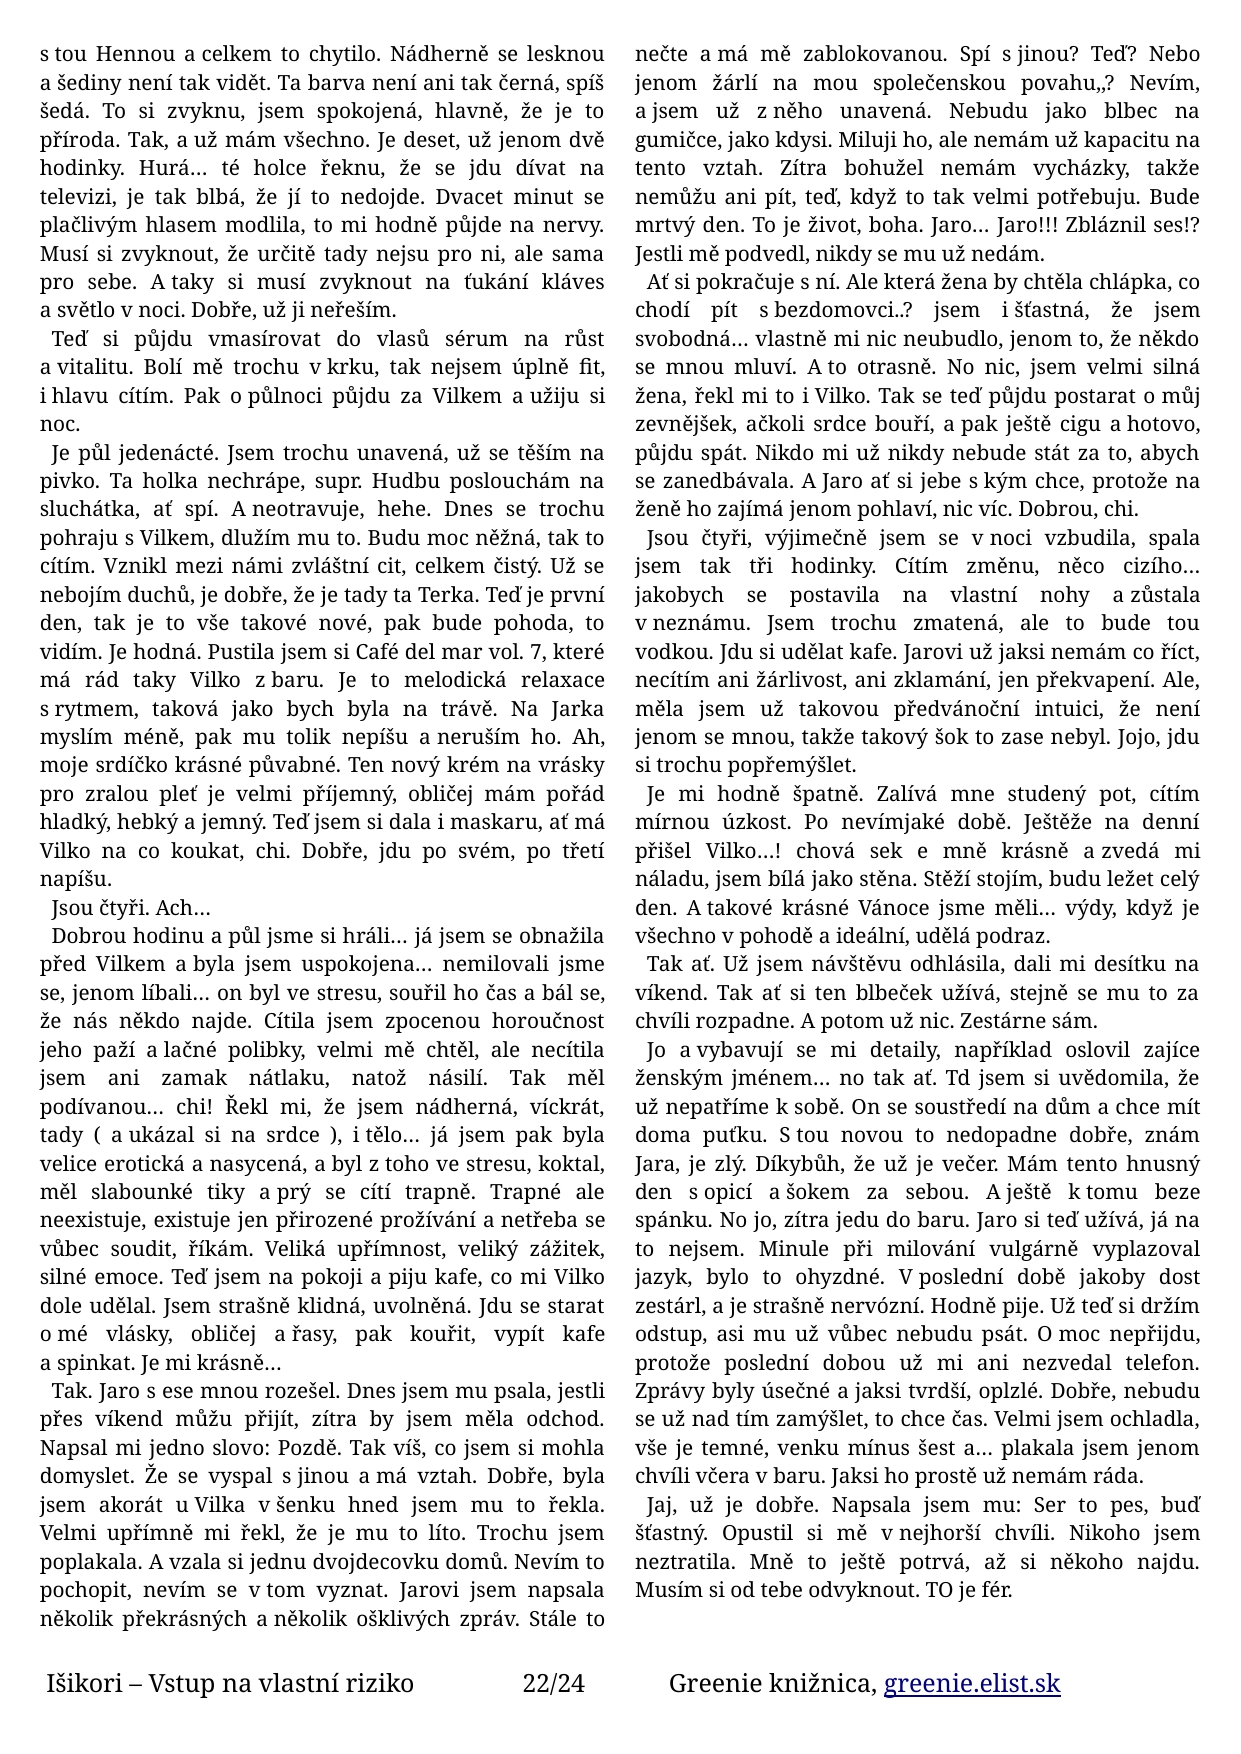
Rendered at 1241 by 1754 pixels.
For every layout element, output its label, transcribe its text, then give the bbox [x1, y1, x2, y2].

text Je půl jedenácté. Jsem trochu unavená, už se těším na pivko. Ta holka nechrápe, supr. Hudbu poslouchám na sluchátka, ať spí. A neotravuje, hehe. Dnes se trochu pohraju s Vilkem, dlužím mu to. Budu moc něžná, tak to cítím. Vznikl mezi námi zvláštní cit, celkem čistý. Už se nebojím duchů, je dobře, že je tady ta Terka. Teď je první den, tak je to vše takové nové, pak bude pohoda, to vidím. Je hodná. Pustila jsem si Café del mar vol. 7, které má rád taky Vilko z baru. Je to melodická relaxace s rytmem, taková jako bych byla na trávě. Na Jarka myslím méně, pak mu tolik nepíšu a neruším ho. Ah, moje srdíčko krásné půvabné. Ten nový krém na vrásky pro zralou pleť je velmi příjemný, obličej mám pořád hladký, hebký a jemný. Teď jsem si dala i maskaru, ať má Vilko na co koukat, chi. Dobře, jdu po svém, po třetí napíšu. [39, 438, 605, 893]
text s tou Hennou a celkem to chytilo. Nádherně se lesknou a šediny není tak vidět. Ta barva není ani tak černá, spíš šedá. To si zvyknu, jsem spokojená, hlavně, že je to příroda. Tak, a už mám všechno. Je deset, už jenom dvě hodinky. Hurá… té holce řeknu, že se jdu dívat na televizi, je tak blbá, že jí to nedojde. Dvacet minut se plačlivým hlasem modlila, to mi hodně půjde na nervy. Musí si zvyknout, že určitě tady nejsu pro ni, ale sama pro sebe. A taky si musí zvyknout na ťukání kláves a světlo v noci. Dobře, už ji neřeším. [39, 39, 605, 324]
text Teď si půjdu vmasírovat do vlasů sérum na růst a vitalitu. Bolí mě trochu v krku, tak nejsem úplně fit, i hlavu cítím. Pak o půlnoci půjdu za Vilkem a užiju si noc. [39, 324, 605, 438]
text Tak. Jaro s ese mnou rozešel. Dnes jsem mu psala, jestli přes víkend můžu přijít, zítra by jsem měla odchod. Napsal mi jedno slovo: Pozdě. Tak víš, co jsem si mohla domyslet. Že se vyspal s jinou a má vztah. Dobře, byla jsem akorát u Vilka v šenku hned jsem mu to řekla. Velmi upřímně mi řekl, že je mu to líto. Trochu jsem poplakala. A vzala si jednu dvojdecovku domů. Nevím to pochopit, nevím se v tom vyznat. Jarovi jsem napsala několik překrásných a několik ošklivých zpráv. Stále to [39, 1376, 605, 1632]
text nečte a má mě zablokovanou. Spí s jinou? Teď? Nebo jenom žárlí na mou společenskou povahu,,? Nevím, a jsem už z něho unavená. Nebudu jako blbec na gumičce, jako kdysi. Miluji ho, ale nemám už kapacitu na tento vztah. Zítra bohužel nemám vycházky, takže nemůžu ani pít, teď, když to tak velmi potřebuju. Bude mrtvý den. To je život, boha. Jaro… Jaro!!! Zbláznil ses!? Jestli mě podvedl, nikdy se mu už nedám. [635, 39, 1201, 267]
text Jsou čtyři, výjimečně jsem se v noci vzbudila, spala jsem tak tři hodinky. Cítím změnu, něco cizího… jakobych se postavila na vlastní nohy a zůstala v neznámu. Jsem trochu zmatená, ale to bude tou vodkou. Jdu si udělat kafe. Jarovi už jaksi nemám co říct, necítím ani žárlivost, ani zklamání, jen překvapení. Ale, měla jsem už takovou předvánoční intuici, že není jenom se mnou, takže takový šok to zase nebyl. Jojo, jdu si trochu popřemýšlet. [635, 523, 1201, 779]
text Ať si pokračuje s ní. Ale která žena by chtěla chlápka, co chodí pít s bezdomovci..? jsem i šťastná, že jsem svobodná… vlastně mi nic neubudlo, jenom to, že někdo se mnou mluví. A to otrasně. No nic, jsem velmi silná žena, řekl mi to i Vilko. Tak se teď půjdu postarat o můj zevnějšek, ačkoli srdce bouří, a pak ještě cigu a hotovo, půjdu spát. Nikdo mi už nikdy nebude stát za to, abych se zanedbávala. A Jaro ať si jebe s kým chce, protože na ženě ho zajímá jenom pohlaví, nic víc. Dobrou, chi. [635, 267, 1201, 523]
text Jaj, už je dobře. Napsala jsem mu: Ser to pes, buď šťastný. Opustil si mě v nejhorší chvíli. Nikoho jsem neztratila. Mně to ještě potrvá, až si někoho najdu. Musím si od tebe odvyknout. TO je fér. [635, 1490, 1201, 1604]
text Jsou čtyři. Ach… [39, 893, 605, 921]
text Dobrou hodinu a půl jsme si hráli… já jsem se obnažila před Vilkem a byla jsem uspokojena… nemilovali jsme se, jenom líbali… on byl ve stresu, souřil ho čas a bál se, že nás někdo najde. Cítila jsem zpocenou horoučnost jeho paží a lačné polibky, velmi mě chtěl, ale necítila jsem ani zamak nátlaku, natož násilí. Tak měl podívanou… chi! Řekl mi, že jsem nádherná, víckrát, tady ( a ukázal si na srdce ), i tělo… já jsem pak byla velice erotická a nasycená, a byl z toho ve stresu, koktal, měl slabounké tiky a prý se cítí trapně. Trapné ale neexistuje, existuje jen přirozené prožívání a netřeba se vůbec soudit, říkám. Veliká upřímnost, veliký zážitek, silné emoce. Teď jsem na pokoji a piju kafe, co mi Vilko dole udělal. Jsem strašně klidná, uvolněná. Jdu se starat o mé vlásky, obličej a řasy, pak kouřit, vypít kafe a spinkat. Je mi krásně… [39, 921, 605, 1376]
text Tak ať. Už jsem návštěvu odhlásila, dali mi desítku na víkend. Tak ať si ten blbeček užívá, stejně se mu to za chvíli rozpadne. A potom už nic. Zestárne sám. [635, 949, 1201, 1035]
text Je mi hodně špatně. Zalívá mne studený pot, cítím mírnou úzkost. Po nevímjaké době. Ještěže na denní přišel Vilko…! chová sek e mně krásně a zvedá mi náladu, jsem bílá jako stěna. Stěží stojím, budu ležet celý den. A takové krásné Vánoce jsme měli… výdy, když je všechno v pohodě a ideální, udělá podraz. [635, 779, 1201, 949]
text Jo a vybavují se mi detaily, například oslovil zajíce ženským jménem… no tak ať. Td jsem si uvědomila, že už nepatříme k sobě. On se soustředí na dům a chce mít doma puťku. S tou novou to nedopadne dobře, znám Jara, je zlý. Díkybůh, že už je večer. Mám tento hnusný den s opicí a šokem za sebou. A ještě k tomu beze spánku. No jo, zítra jedu do baru. Jaro si teď užívá, já na to nejsem. Minule při milování vulgárně vyplazoval jazyk, bylo to ohyzdné. V poslední době jakoby dost zestárl, a je strašně nervózní. Hodně pije. Už teď si držím odstup, asi mu už vůbec nebudu psát. O moc nepřijdu, protože poslední dobou už mi ani nezvedal telefon. Zprávy byly úsečné a jaksi tvrdší, oplzlé. Dobře, nebudu se už nad tím zamýšlet, to chce čas. Velmi jsem ochladla, vše je temné, venku mínus šest a… plakala jsem jenom chvíli včera v baru. Jaksi ho prostě už nemám ráda. [635, 1035, 1201, 1490]
